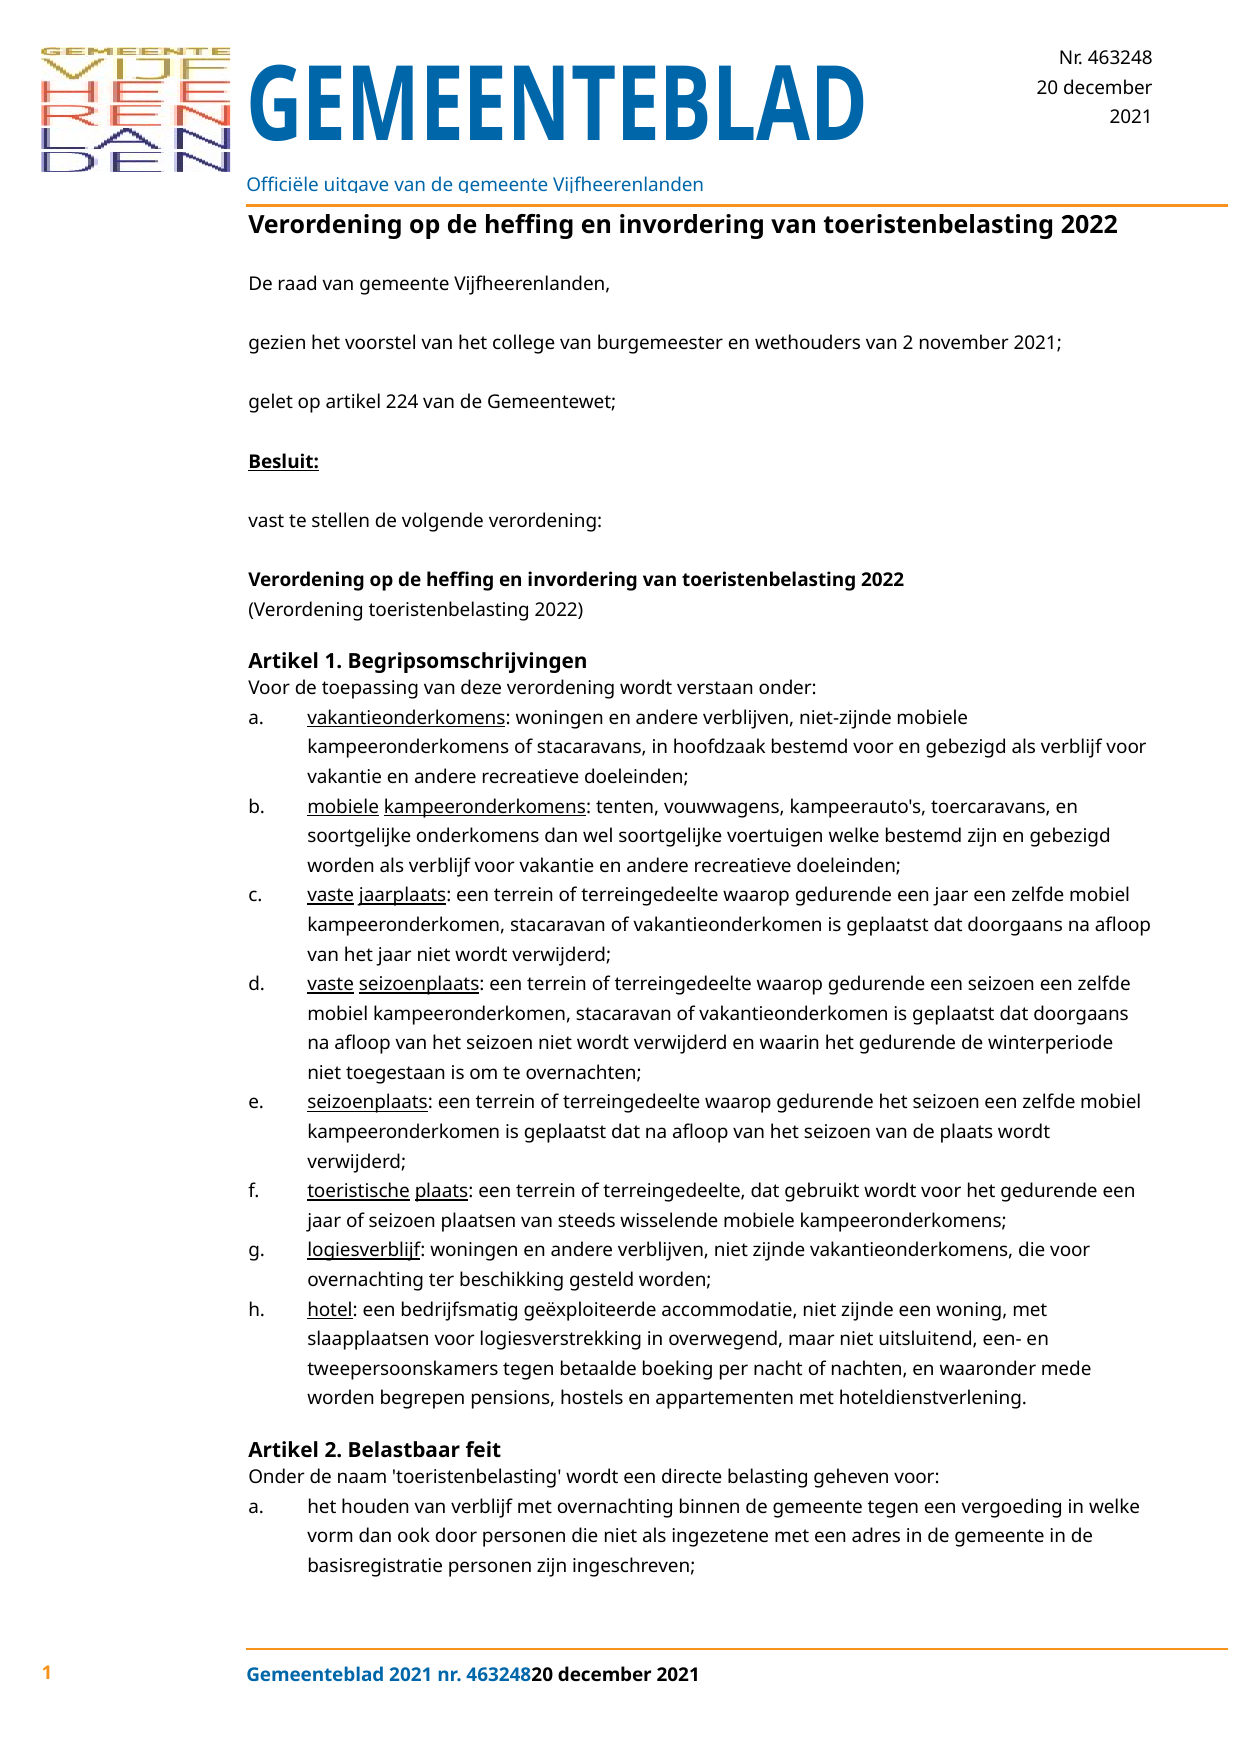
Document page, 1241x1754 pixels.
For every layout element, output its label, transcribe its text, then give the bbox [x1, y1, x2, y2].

text (Verordening toeristenbelasting 2022) [248, 596, 1152, 621]
text gezien het voorstel van het college van burgemeester en wethouders van 2 november 2021; [248, 329, 1152, 355]
text Besluit: [248, 448, 1152, 473]
list toeristische plaats: een terrein of terreingedeelte, dat gebruikt wordt voor het gedurende een jaar of seizoen plaatsen van steeds wisselende mobiele kampeeronderkomens; [248, 1177, 1152, 1233]
text vast te stellen de volgende verordening: [248, 507, 1152, 533]
list logiesverblijf: woningen en andere verblijven, niet zijnde vakantieonderkomens, die voor overnachting ter beschikking gesteld worden; [248, 1237, 1152, 1292]
list het houden van verblijf met overnachting binnen de gemeente tegen een vergoeding in welke vorm dan ook door personen die niet als ingezetene met een adres in de gemeente in de basisregistratie personen zijn ingeschreven; [248, 1493, 1152, 1578]
text Onder de naam 'toeristenbelasting' wordt een directe belasting geheven voor: [248, 1463, 1152, 1489]
text Verordening op de heffing en invordering van toeristenbelasting 2022 [248, 566, 1152, 592]
list mobiele kampeeronderkomens: tenten, vouwwagens, kampeerauto's, toercaravans, en soortgelijke onderkomens dan wel soortgelijke voertuigen welke bestemd zijn en gebezigd worden als verblijf voor vakantie en andere recreatieve doeleinden; [248, 793, 1152, 878]
list vaste seizoenplaats: een terrein of terreingedeelte waarop gedurende een seizoen een zelfde mobiel kampeeronderkomen, stacaravan of vakantieonderkomen is geplaatst dat doorgaans na afloop van het seizoen niet wordt verwijderd en waarin het gedurende de winterperiode niet toegestaan is om te overnachten; [248, 970, 1152, 1085]
text Voor de toepassing van deze verordening wordt verstaan onder: [248, 674, 1152, 700]
text De raad van gemeente Vijfheerenlanden, [248, 270, 1152, 296]
list vaste jaarplaats: een terrein of terreingedeelte waarop gedurende een jaar een zelfde mobiel kampeeronderkomen, stacaravan of vakantieonderkomen is geplaatst dat doorgaans na afloop van het jaar niet wordt verwijderd; [248, 882, 1152, 967]
text Verordening op de heffing en invordering van toeristenbelasting 2022 [248, 207, 1152, 241]
list vakantieonderkomens: woningen en andere verblijven, niet-zijnde mobiele kampeeronderkomens of stacaravans, in hoofdzaak bestemd voor en gebezigd als verblijf voor vakantie en andere recreatieve doeleinden; [248, 704, 1152, 789]
text gelet op artikel 224 van de Gemeentewet; [248, 389, 1152, 414]
picture [41, 47, 231, 172]
text Artikel 1. Begripsomschrijvingen [248, 646, 1152, 674]
list hotel: een bedrijfsmatig geëxploiteerde accommodatie, niet zijnde een woning, met slaapplaatsen voor logiesverstrekking in overwegend, maar niet uitsluitend, een- en tweepersoonskamers tegen betaalde boeking per nacht of nachten, en waaronder mede worden begrepen pensions, hostels en appartementen met hoteldienstverlening. [248, 1296, 1152, 1410]
text Artikel 2. Belastbaar feit [248, 1435, 1152, 1463]
list seizoenplaats: een terrein of terreingedeelte waarop gedurende het seizoen een zelfde mobiel kampeeronderkomen is geplaatst dat na afloop van het seizoen van de plaats wordt verwijderd; [248, 1089, 1152, 1174]
